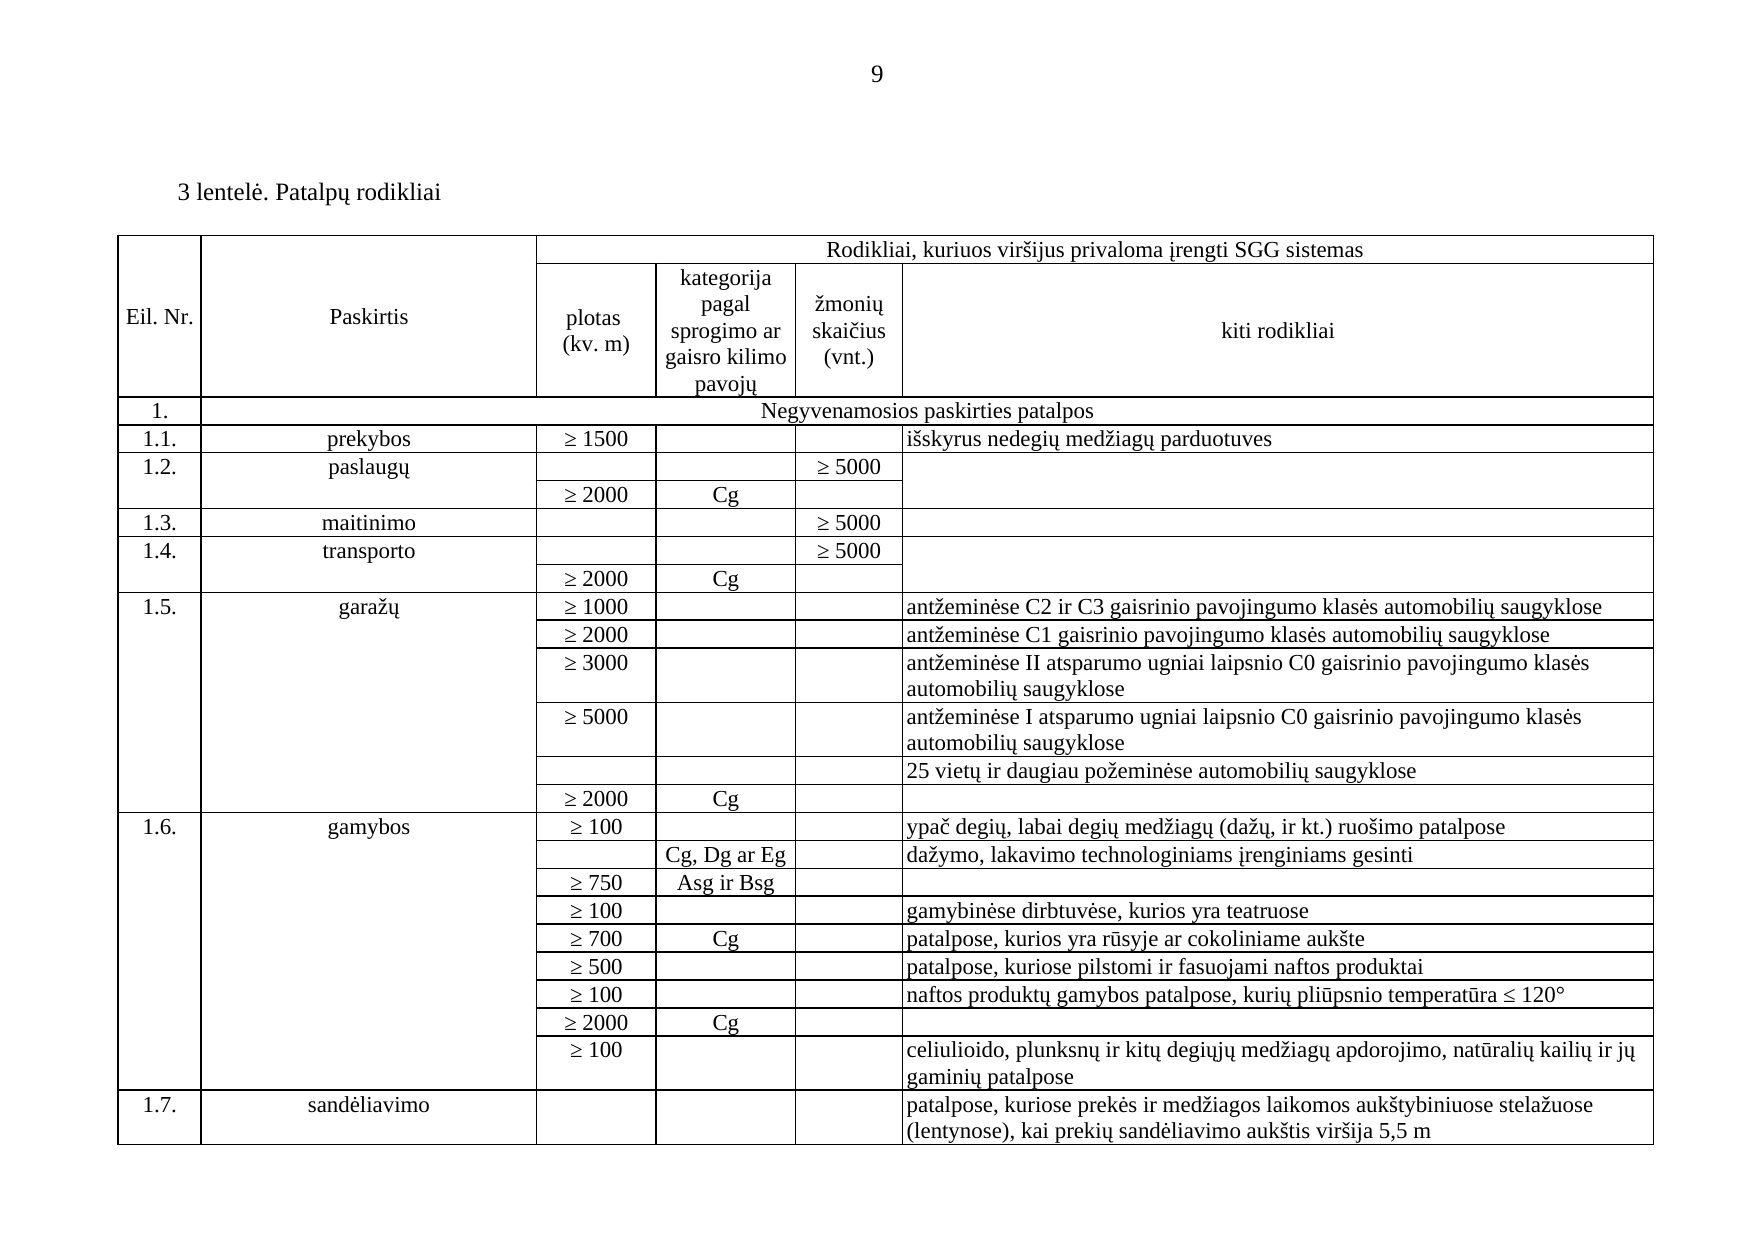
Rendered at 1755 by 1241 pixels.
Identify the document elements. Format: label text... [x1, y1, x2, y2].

table_cell [903, 453, 1653, 508]
table_cell ≥ 1500 [537, 426, 655, 452]
table_cell paslaugų [202, 453, 536, 508]
table_cell ≥ 100 [537, 897, 655, 923]
table_cell ≥ 100 [537, 813, 655, 839]
table_cell gamybos [202, 813, 536, 1089]
table_cell patalpose, kurios yra rūsyje ar cokoliniame aukšte [903, 925, 1653, 951]
table_cell [657, 593, 795, 619]
table_cell patalpose, kuriose pilstomi ir fasuojami naftos produktai [903, 953, 1653, 979]
table_cell [903, 509, 1653, 536]
table_cell [796, 757, 902, 784]
table_cell 1.2. [119, 453, 200, 508]
table_cell 1.3. [119, 509, 200, 536]
table_cell [796, 785, 902, 812]
table_cell Cg [657, 1009, 795, 1035]
table_cell Cg, Dg ar Eg [657, 841, 795, 867]
table_cell [657, 1091, 795, 1143]
table_cell 1.1. [119, 426, 200, 452]
table_cell [796, 953, 902, 979]
table_cell [657, 649, 795, 701]
table_cell [537, 537, 655, 563]
table_cell ≥ 2000 [537, 565, 655, 591]
table_cell [796, 481, 902, 508]
table_cell [796, 841, 902, 867]
table_cell sandėliavimo [202, 1091, 536, 1143]
table_cell ≥ 700 [537, 925, 655, 951]
table_cell 25 vietų ir daugiau požeminėse automobilių saugyklose [903, 757, 1653, 784]
table_cell [796, 565, 902, 591]
table_cell [657, 1037, 795, 1089]
table_cell patalpose, kuriose prekės ir medžiagos laikomos aukštybiniuose stelažuose (lentynose), kai prekių sandėliavimo aukštis viršija 5,5 m [903, 1091, 1653, 1143]
table_cell dažymo, lakavimo technologiniams įrenginiams gesinti [903, 841, 1653, 867]
table_cell žmonių skaičius (vnt.) [796, 264, 902, 396]
table_cell [796, 426, 902, 452]
table_cell [537, 841, 655, 867]
table_cell [903, 785, 1653, 812]
table_cell 1.5. [119, 593, 200, 812]
table_header Rodikliai, kuriuos viršijus privaloma įrengti SGG sistemas [537, 236, 1653, 263]
table_cell išskyrus nedegių medžiagų parduotuves [903, 426, 1653, 452]
table_cell [537, 1091, 655, 1143]
table_cell antžeminėse C2 ir C3 gaisrinio pavojingumo klasės automobilių saugyklose [903, 593, 1653, 619]
table_cell ≥ 100 [537, 1037, 655, 1089]
table_cell ≥ 500 [537, 953, 655, 979]
table_cell celiulioido, plunksnų ir kitų degiųjų medžiagų apdorojimo, natūralių kailių ir jų gaminių patalpose [903, 1037, 1653, 1089]
table_cell [657, 621, 795, 647]
table_cell [796, 649, 902, 701]
table_cell ≥ 5000 [796, 453, 902, 480]
table_cell [537, 757, 655, 784]
table_cell [796, 981, 902, 1007]
table_cell kategorija pagal sprogimo ar gaisro kilimo pavojų [657, 264, 795, 396]
table_cell [657, 981, 795, 1007]
table_cell Asg ir Bsg [657, 869, 795, 895]
table_cell [903, 869, 1653, 895]
table_cell [796, 1037, 902, 1089]
table_cell Negyvenamosios paskirties patalpos [202, 398, 1653, 424]
table_cell prekybos [202, 426, 536, 452]
table_cell [657, 757, 795, 784]
table_cell [796, 593, 902, 619]
table_cell ≥ 2000 [537, 481, 655, 508]
table_cell [657, 537, 795, 563]
table_cell 1. [119, 398, 200, 424]
table_cell ≥ 1000 [537, 593, 655, 619]
table_cell [796, 703, 902, 756]
table_cell ≥ 5000 [796, 537, 902, 563]
table_cell [657, 953, 795, 979]
table_cell antžeminėse II atsparumo ugniai laipsnio C0 gaisrinio pavojingumo klasės automobilių saugyklose [903, 649, 1653, 701]
table_cell antžeminėse C1 gaisrinio pavojingumo klasės automobilių saugyklose [903, 621, 1653, 647]
table_cell [657, 703, 795, 756]
table_header Eil. Nr. [119, 236, 200, 396]
table_cell 1.7. [119, 1091, 200, 1143]
table_cell [796, 897, 902, 923]
table_cell [657, 897, 795, 923]
table_cell [796, 813, 902, 839]
table_cell [537, 509, 655, 536]
table_cell ≥ 100 [537, 981, 655, 1007]
table_cell [657, 453, 795, 480]
table_cell [657, 426, 795, 452]
table_cell [537, 453, 655, 480]
table_cell Cg [657, 481, 795, 508]
table_cell 1.4. [119, 537, 200, 591]
table_cell [657, 813, 795, 839]
table_cell [796, 869, 902, 895]
table_cell [796, 1009, 902, 1035]
table_cell kiti rodikliai [903, 264, 1653, 396]
table_cell ≥ 2000 [537, 785, 655, 812]
table_header Paskirtis [202, 236, 536, 396]
table_cell antžeminėse I atsparumo ugniai laipsnio C0 gaisrinio pavojingumo klasės automobilių saugyklose [903, 703, 1653, 756]
table_cell garažų [202, 593, 536, 812]
table_cell Cg [657, 925, 795, 951]
table_cell ≥ 5000 [796, 509, 902, 536]
table_cell 1.6. [119, 813, 200, 1089]
table_cell [796, 925, 902, 951]
table_cell Cg [657, 565, 795, 591]
table_cell [796, 1091, 902, 1143]
table_cell ≥ 5000 [537, 703, 655, 756]
table_cell ≥ 3000 [537, 649, 655, 701]
table_cell plotas (kv. m) [537, 264, 655, 396]
table_cell ≥ 2000 [537, 1009, 655, 1035]
text 3 lentelė. Patalpų rodikliai [118, 177, 1636, 206]
table_cell maitinimo [202, 509, 536, 536]
table_cell gamybinėse dirbtuvėse, kurios yra teatruose [903, 897, 1653, 923]
table_cell transporto [202, 537, 536, 591]
table_cell ≥ 2000 [537, 621, 655, 647]
table_cell [903, 1009, 1653, 1035]
table_cell ≥ 750 [537, 869, 655, 895]
table_cell ypač degių, labai degių medžiagų (dažų, ir kt.) ruošimo patalpose [903, 813, 1653, 839]
table_cell [796, 621, 902, 647]
table_cell [657, 509, 795, 536]
table_cell Cg [657, 785, 795, 812]
table_cell [903, 537, 1653, 591]
table_cell naftos produktų gamybos patalpose, kurių pliūpsnio temperatūra ≤ 120° [903, 981, 1653, 1007]
